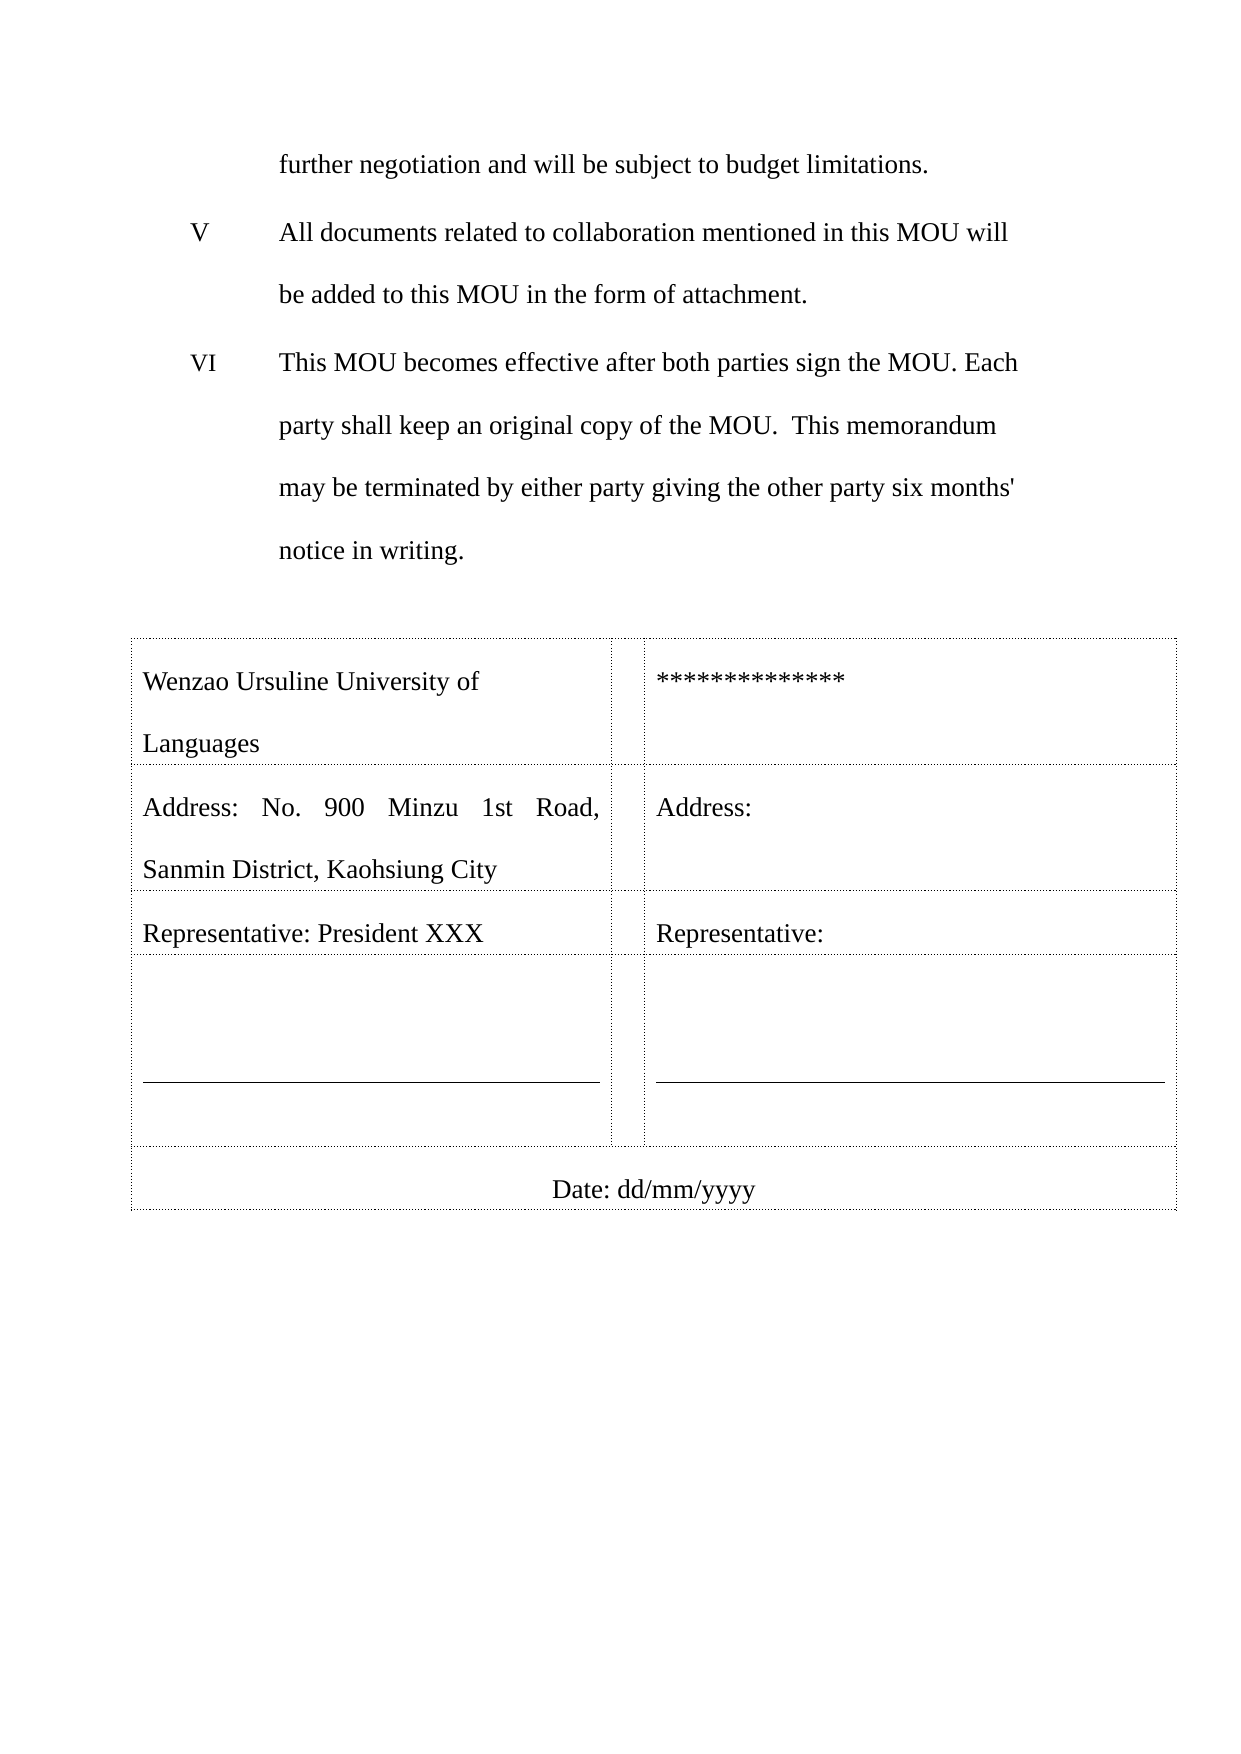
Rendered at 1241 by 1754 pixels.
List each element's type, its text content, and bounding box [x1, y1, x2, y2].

table_cell [645, 954, 1176, 1146]
table_cell Address: No. 900 Minzu 1st Road, Sanmin District, Kaohsiung City [131, 764, 611, 890]
list further negotiation and will be subject to budget limitations. [190, 122, 1039, 185]
table_cell [611, 764, 644, 890]
table_header Wenzao Ursuline University of Languages [131, 638, 611, 764]
list This MOU becomes effective after both parties sign the MOU. Each party shall keep an original copy of the MOU. This memorandum may be terminated by either party giving the other party six months' notice in writing. [190, 320, 1039, 570]
table_header ************** [645, 638, 1176, 764]
table_cell [611, 954, 644, 1146]
table_cell [131, 954, 611, 1146]
table_cell Address: [645, 764, 1176, 890]
table_cell [611, 890, 644, 954]
list All documents related to collaboration mentioned in this MOU will be added to this MOU in the form of attachment. [190, 190, 1039, 315]
table_header [611, 638, 644, 764]
table_cell Representative: President XXX [131, 890, 611, 954]
table_cell Date: dd/mm/yyyy [131, 1146, 1176, 1209]
table_cell Representative: [645, 890, 1176, 954]
